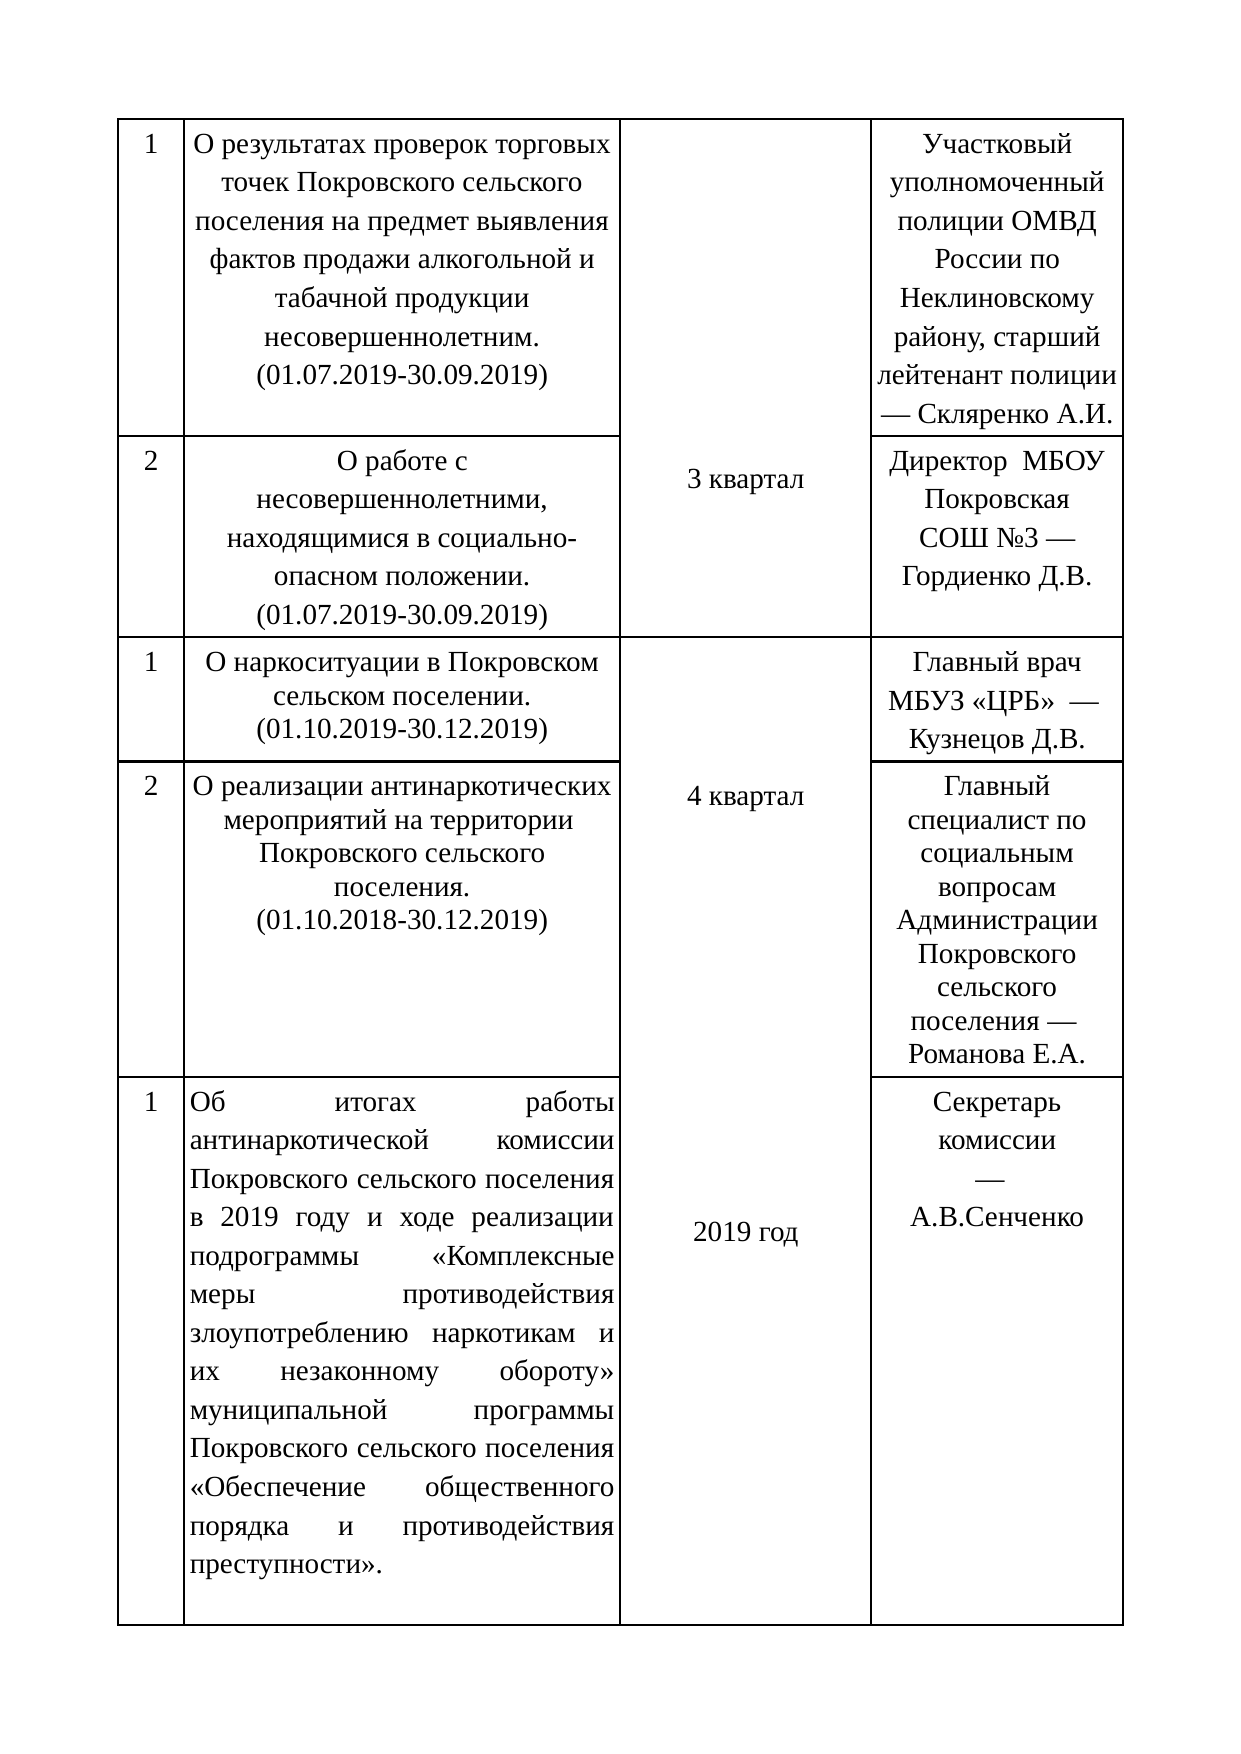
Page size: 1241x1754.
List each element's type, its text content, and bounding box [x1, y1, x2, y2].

table_cell О наркоситуации в Покровском сельском поселении. (01.10.2019-30.12.2019) [185, 638, 619, 760]
table_cell О результатах проверок торговых точек Покровского сельского поселения на предмет выявления фактов продажи алкогольной и табачной продукции несовершеннолетним. (01.07.2019-30.09.2019) [185, 120, 619, 435]
table_cell 4 квартал 2019 год [621, 638, 870, 1624]
table_cell 3 квартал [621, 120, 870, 636]
table_cell 2 [119, 437, 183, 636]
table_cell О реализации антинаркотических мероприятий на территории Покровского сельского поселения. (01.10.2018-30.12.2019) [185, 763, 619, 1076]
table_cell 1 [119, 638, 183, 760]
table_cell О работе с несовершеннолетними, находящимися в социально-опасном положении. (01.07.2019-30.09.2019) [185, 437, 619, 636]
table_cell Главный врач МБУЗ «ЦРБ» — Кузнецов Д.В. [872, 638, 1122, 760]
table_cell 1 [119, 1078, 183, 1624]
table_cell Главный специалист по социальным вопросам Администрации Покровского сельского поселения — Романова Е.А. [872, 763, 1122, 1076]
table_cell Участковый уполномоченный полиции ОМВД России по Неклиновскому району, старший лейтенант полиции — Скляренко А.И. [872, 120, 1122, 435]
table_cell Директор МБОУ Покровская СОШ №3 — Гордиенко Д.В. [872, 437, 1122, 636]
table_cell 1 [119, 120, 183, 435]
table_cell Секретарь комиссии — А.В.Сенченко [872, 1078, 1122, 1624]
table_cell Об итогах работы антинаркотической комиссии Покровского сельского поселения в 2019 году и ходе реализации подрограммы «Комплексные меры противодействия злоупотреблению наркотикам и их незаконному обороту» муниципальной программы Покровского сельского поселения «Обеспечение общественного порядка и противодействия преступности». [185, 1078, 619, 1624]
table_cell 2 [119, 763, 183, 1076]
